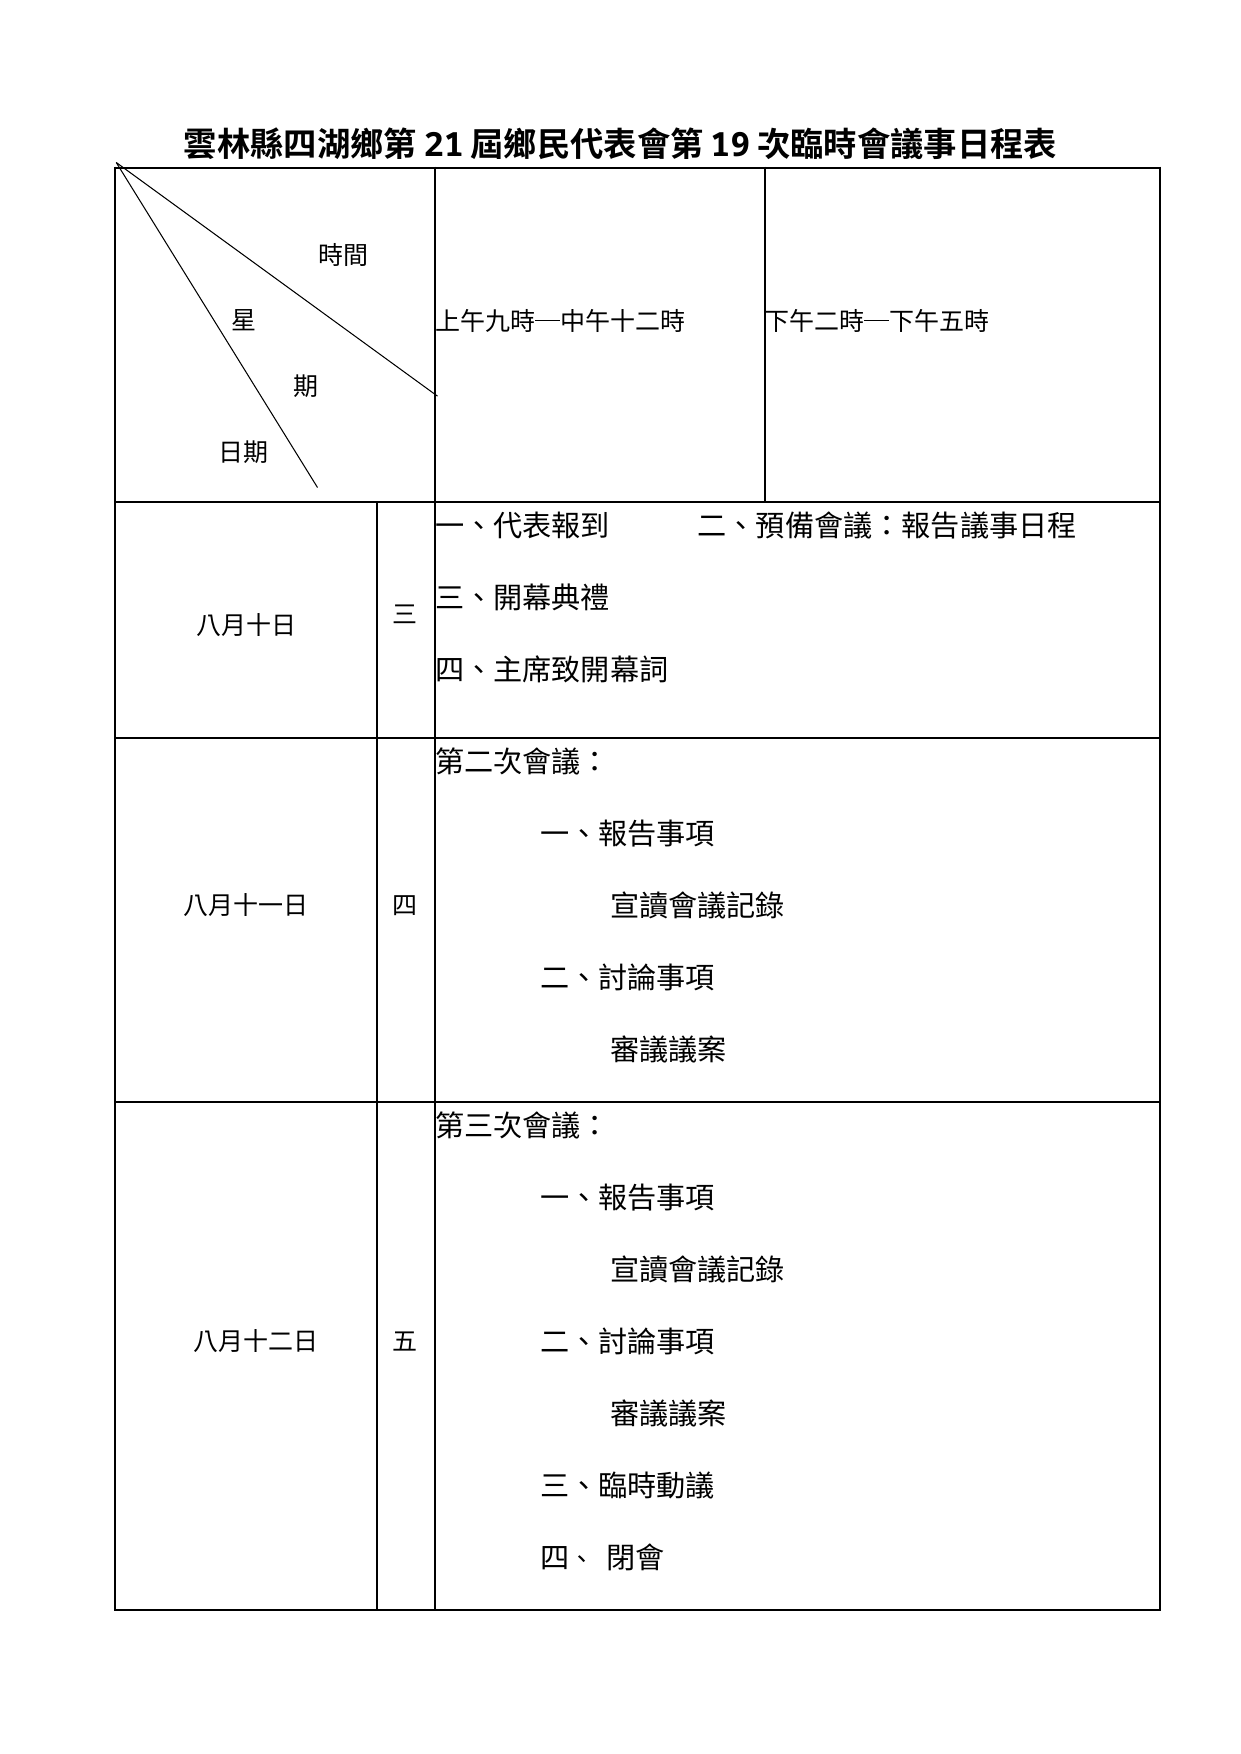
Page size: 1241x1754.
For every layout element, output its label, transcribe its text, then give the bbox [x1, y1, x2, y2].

text [114, 0, 367, 92]
table_header 上午九時─中午十二時 [436, 169, 764, 501]
text 雲林縣四湖鄉第21屆鄉民代表會第19次臨時會議事日程表 [118, 118, 1122, 167]
table_cell 第二次會議： 一、報告事項 宣讀會議記錄 二、討論事項 審議議案 [436, 739, 1159, 1101]
table_header 時間 星 期 日期 [116, 169, 434, 501]
table_cell 第三次會議： 一、報告事項 宣讀會議記錄 二、討論事項 審議議案 三、臨時動議 四、 閉會 [436, 1103, 1159, 1609]
table_cell 四 [378, 739, 434, 1101]
table_cell 一、代表報到 二、預備會議：報告議事日程 三、開幕典禮 四、主席致開幕詞 [436, 503, 1159, 737]
table_cell 八月十二日 [116, 1103, 376, 1609]
table_cell 八月十一日 [116, 739, 376, 1101]
table_cell 八月十日 [116, 503, 376, 737]
table_cell 五 [378, 1103, 434, 1609]
table_header 下午二時─下午五時 [766, 169, 1159, 501]
table_cell 三 [378, 503, 434, 737]
